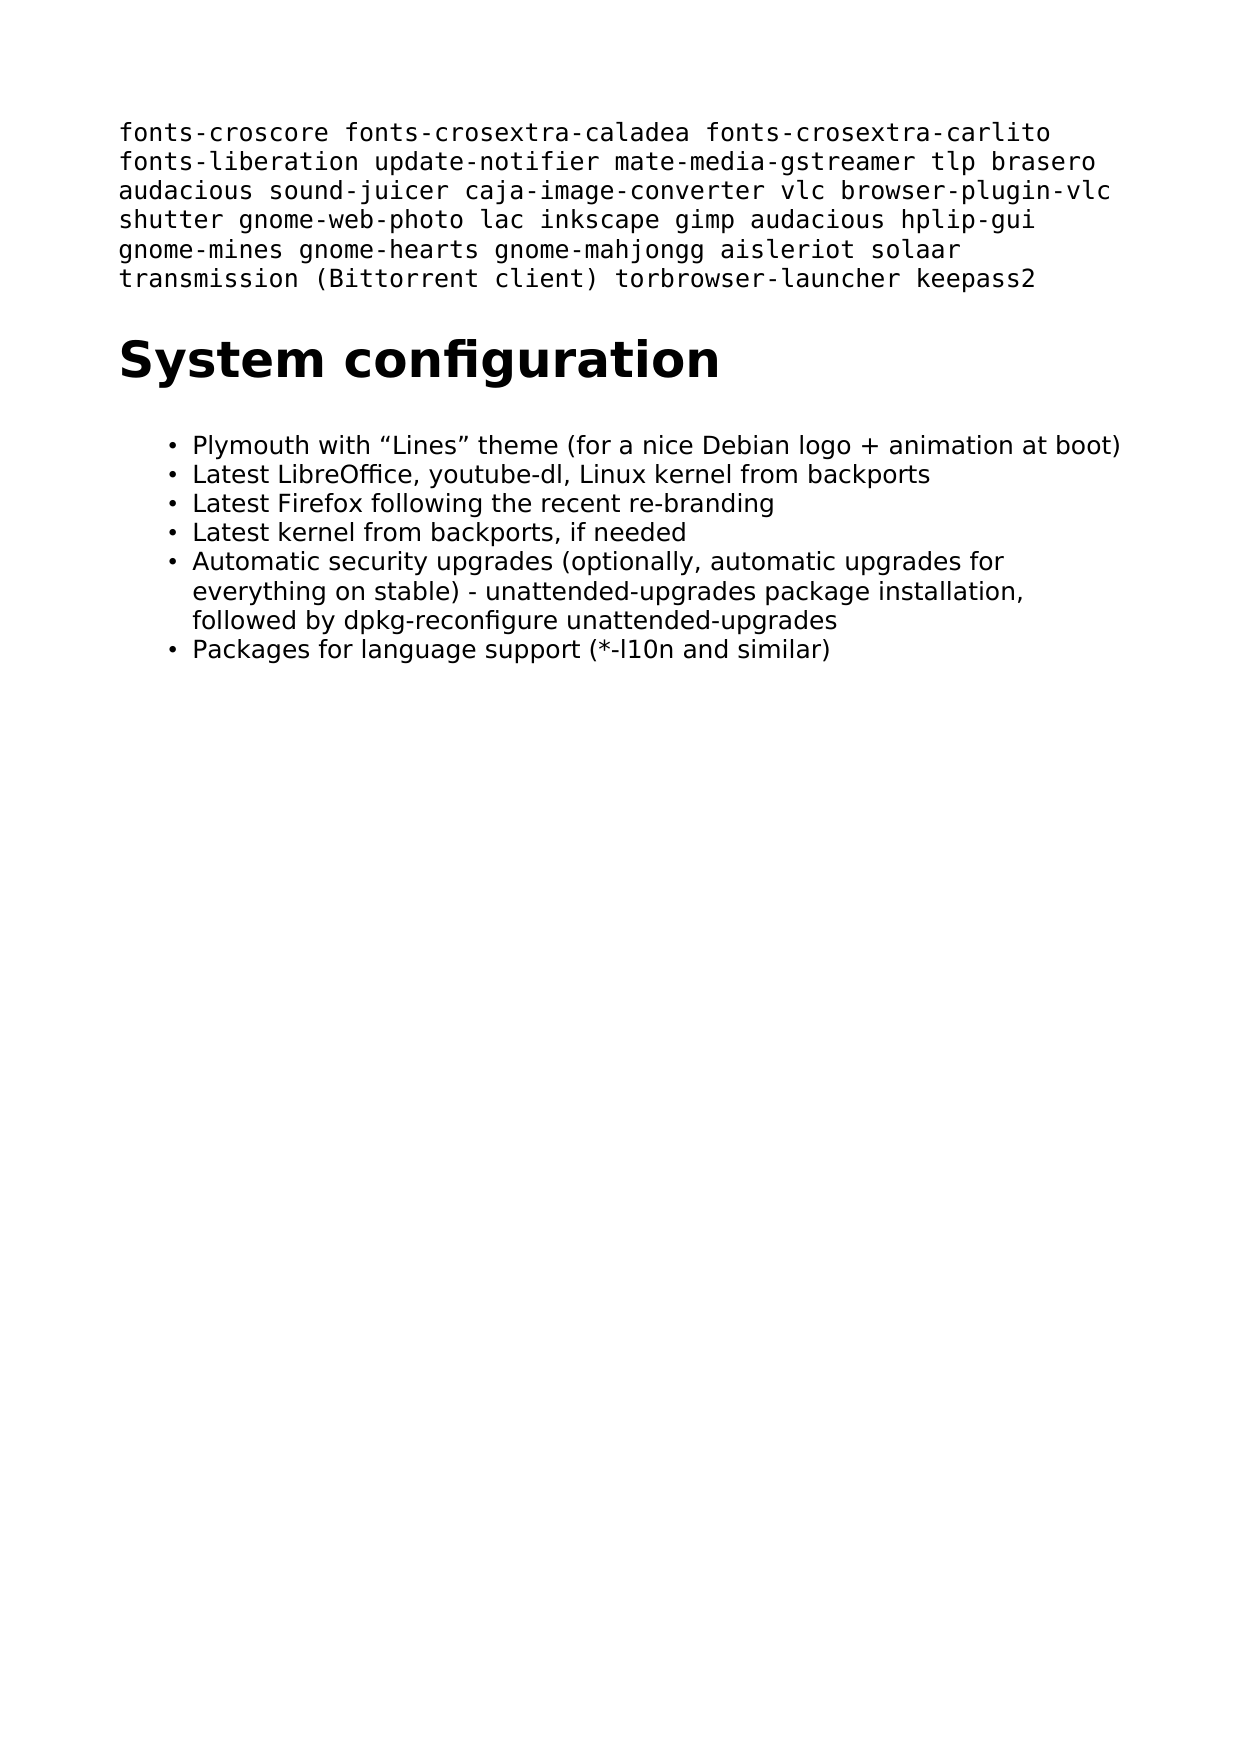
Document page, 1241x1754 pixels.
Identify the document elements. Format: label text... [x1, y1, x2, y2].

list Packages for language support (*-l10n and similar) [177, 635, 1122, 664]
text fonts-croscore fonts-crosextra-caladea fonts-crosextra-carlito fonts-liberation update-notifier mate-media-gstreamer tlp brasero audacious sound-juicer caja-image-converter vlc browser-plugin-vlc shutter gnome-web-photo lac inkscape gimp audacious hplip-gui gnome-mines gnome-hearts gnome-mahjongg aisleriot solaar transmission (Bittorrent client) torbrowser-launcher keepass2 [118, 118, 1122, 293]
subtitle System configuration [118, 331, 1122, 389]
list Latest Firefox following the recent re-branding [177, 489, 1122, 518]
list Latest LibreOffice, youtube-dl, Linux kernel from backports [177, 460, 1122, 489]
list Automatic security upgrades (optionally, automatic upgrades for everything on stable) - unattended-upgrades package installation, followed by dpkg-reconfigure unattended-upgrades [177, 547, 1122, 635]
list Latest kernel from backports, if needed [177, 518, 1122, 547]
list Plymouth with “Lines” theme (for a nice Debian logo + animation at boot) [177, 431, 1122, 460]
